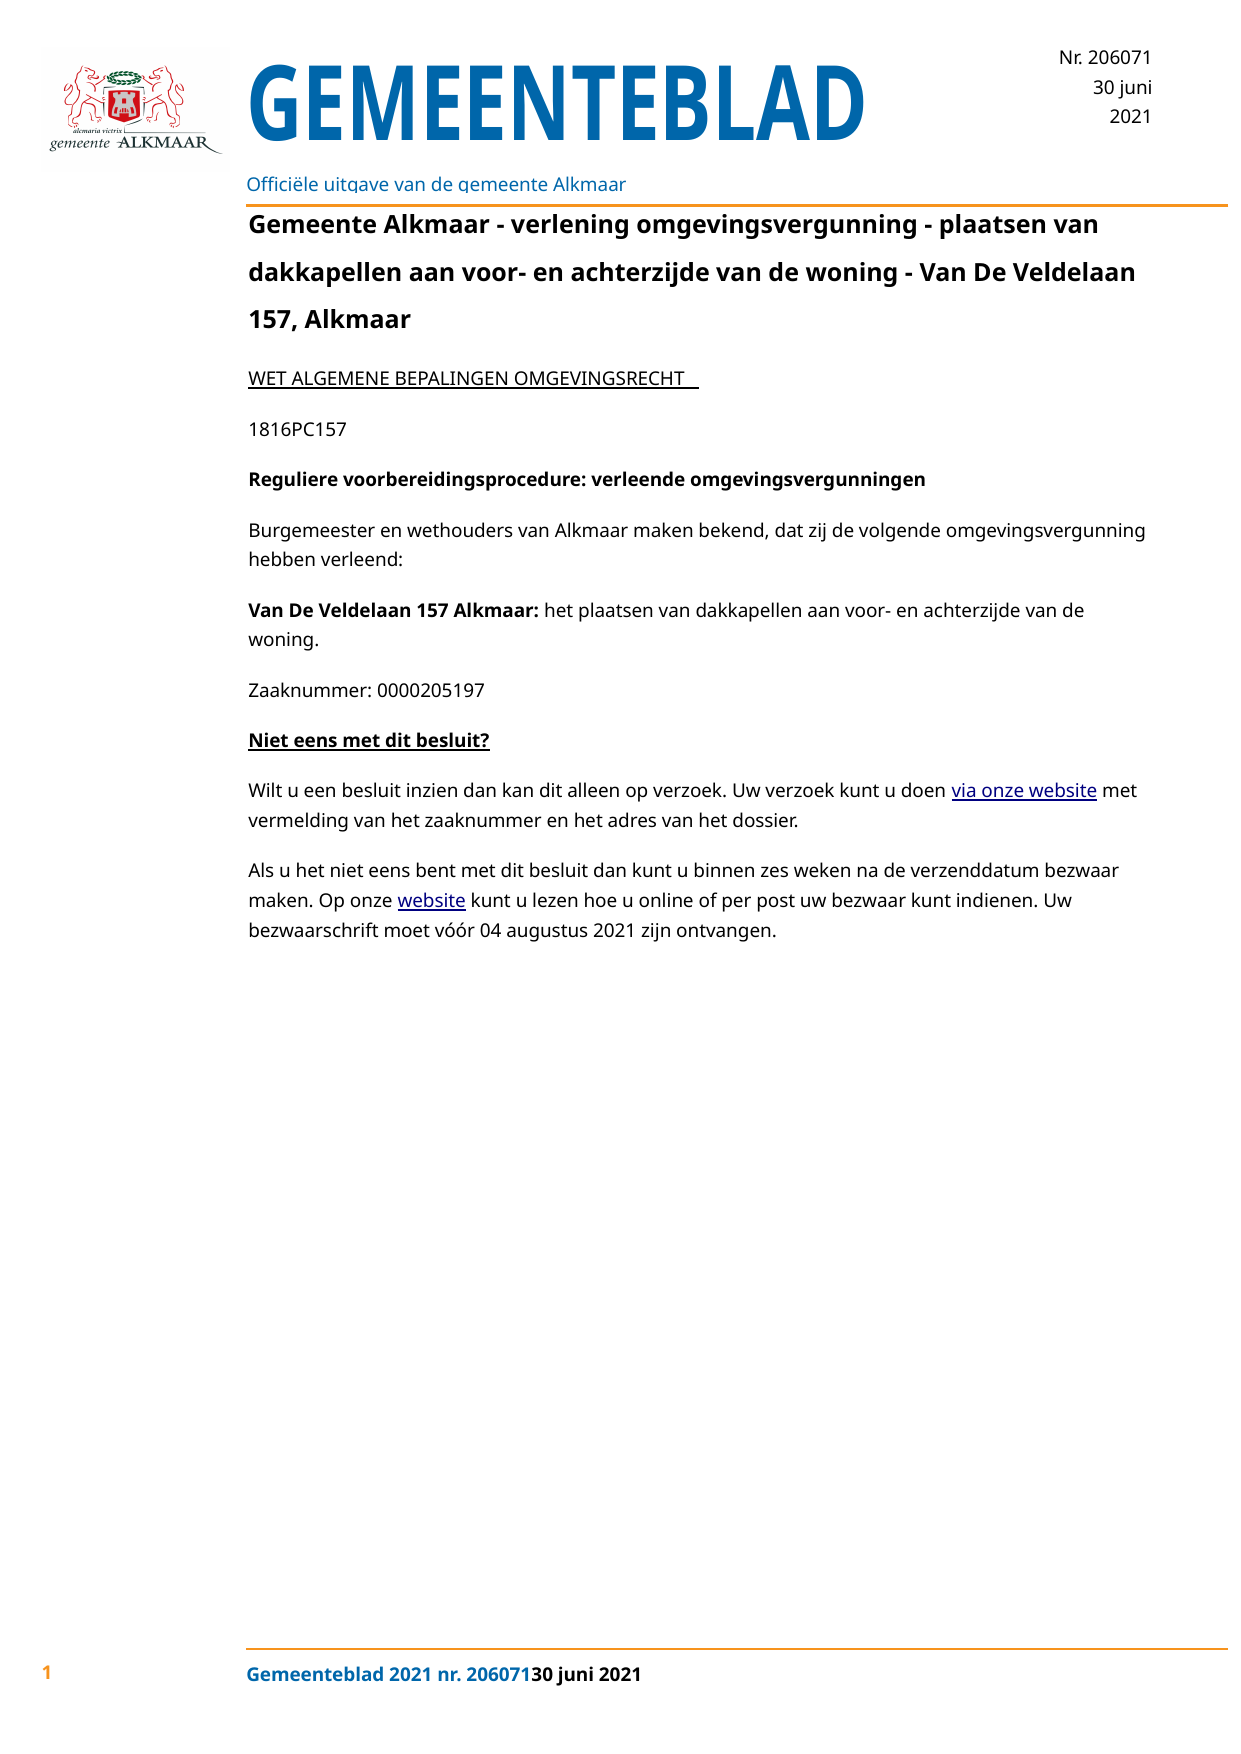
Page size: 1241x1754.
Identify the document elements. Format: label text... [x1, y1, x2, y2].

text 1816PC157 [248, 416, 1152, 442]
text Gemeente Alkmaar - verlening omgevingsvergunning - plaatsen van dakkapellen aan voor- en achterzijde van de woning - Van De Veldelaan 157, Alkmaar [248, 207, 1152, 336]
text WET ALGEMENE BEPALINGEN OMGEVINGSRECHT [248, 366, 1152, 391]
text Wilt u een besluit inzien dan kan dit alleen op verzoek. Uw verzoek kunt u doen via onze website met vermelding van het zaaknummer en het adres van het dossier. [248, 778, 1152, 833]
text Als u het niet eens bent met dit besluit dan kunt u binnen zes weken na de verzenddatum bezwaar maken. Op onze website kunt u lezen hoe u online of per post uw bezwaar kunt indienen. Uw bezwaarschrift moet vóór 04 augustus 2021 zijn ontvangen. [248, 858, 1152, 942]
picture [41, 47, 231, 172]
text Burgemeester en wethouders van Alkmaar maken bekend, dat zij de volgende omgevingsvergunning hebben verleend: [248, 517, 1152, 572]
text Van De Veldelaan 157 Alkmaar: het plaatsen van dakkapellen aan voor- en achterzijde van de woning. [248, 597, 1152, 652]
text Zaaknummer: 0000205197 [248, 677, 1152, 702]
text Niet eens met dit besluit? [248, 727, 1152, 753]
text Reguliere voorbereidingsprocedure: verleende omgevingsvergunningen [248, 466, 1152, 492]
